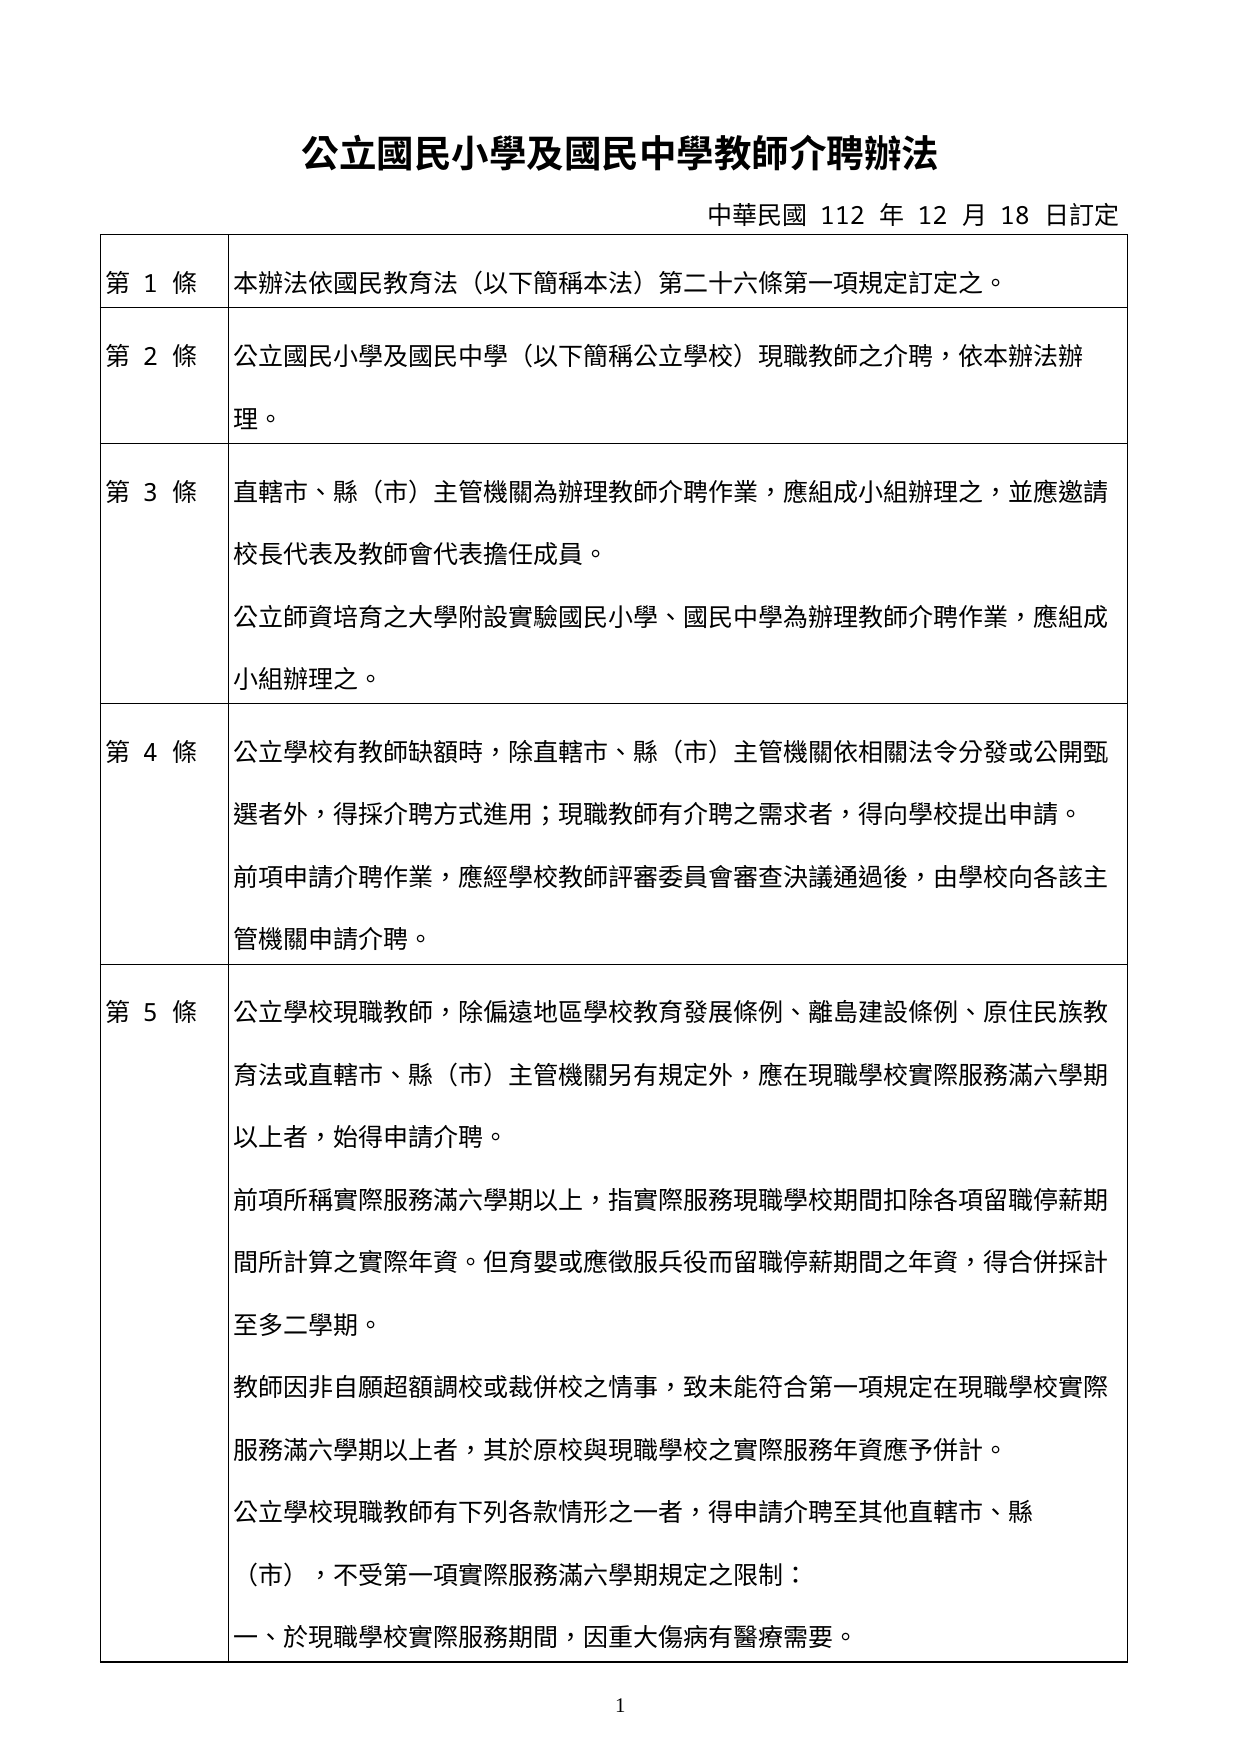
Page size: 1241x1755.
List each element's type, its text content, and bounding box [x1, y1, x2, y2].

table_cell 第 4 條 [101, 704, 228, 963]
text 中華民國 112 年 12 月 18 日訂定 [100, 172, 1119, 234]
table_cell 第 5 條 [101, 965, 228, 1661]
table_cell 第 3 條 [101, 444, 228, 703]
table_cell 公立國民小學及國民中學（以下簡稱公立學校）現職教師之介聘，依本辦法辦理。 [229, 308, 1127, 443]
table_cell 直轄市、縣（市）主管機關為辦理教師介聘作業，應組成小組辦理之，並應邀請校長代表及教師會代表擔任成員。 公立師資培育之大學附設實驗國民小學、國民中學為辦理教師介聘作業，應組成小組辦理之。 [229, 444, 1127, 703]
table_cell 公立學校現職教師，除偏遠地區學校教育發展條例、離島建設條例、原住民族教育法或直轄市、縣（市）主管機關另有規定外，應在現職學校實際服務滿六學期以上者，始得申請介聘。 前項所稱實際服務滿六學期以上，指實際服務現職學校期間扣除各項留職停薪期間所計算之實際年資。但育嬰或應徵服兵役而留職停薪期間之年資，得合併採計至多二學期。 教師因非自願超額調校或裁併校之情事，致未能符合第一項規定在現職學校實際服務滿六學期以上者，其於原校與現職學校之實際服務年資應予併計。 公立學校現職教師有下列各款情形之一者，得申請介聘至其他直轄市、縣（市），不受第一項實際服務滿六學期規定之限制： 一、於現職學校實際服務期間，因重大傷病有醫療需要。 [229, 965, 1127, 1661]
table_cell 公立學校有教師缺額時，除直轄市、縣（市）主管機關依相關法令分發或公開甄選者外，得採介聘方式進用；現職教師有介聘之需求者，得向學校提出申請。 前項申請介聘作業，應經學校教師評審委員會審查決議通過後，由學校向各該主管機關申請介聘。 [229, 704, 1127, 963]
subtitle 公立國民小學及國民中學教師介聘辦法 [100, 109, 1140, 172]
table_cell 第 2 條 [101, 308, 228, 443]
table_header 第 1 條 [101, 235, 228, 307]
table_header 本辦法依國民教育法（以下簡稱本法）第二十六條第一項規定訂定之。 [229, 235, 1127, 307]
